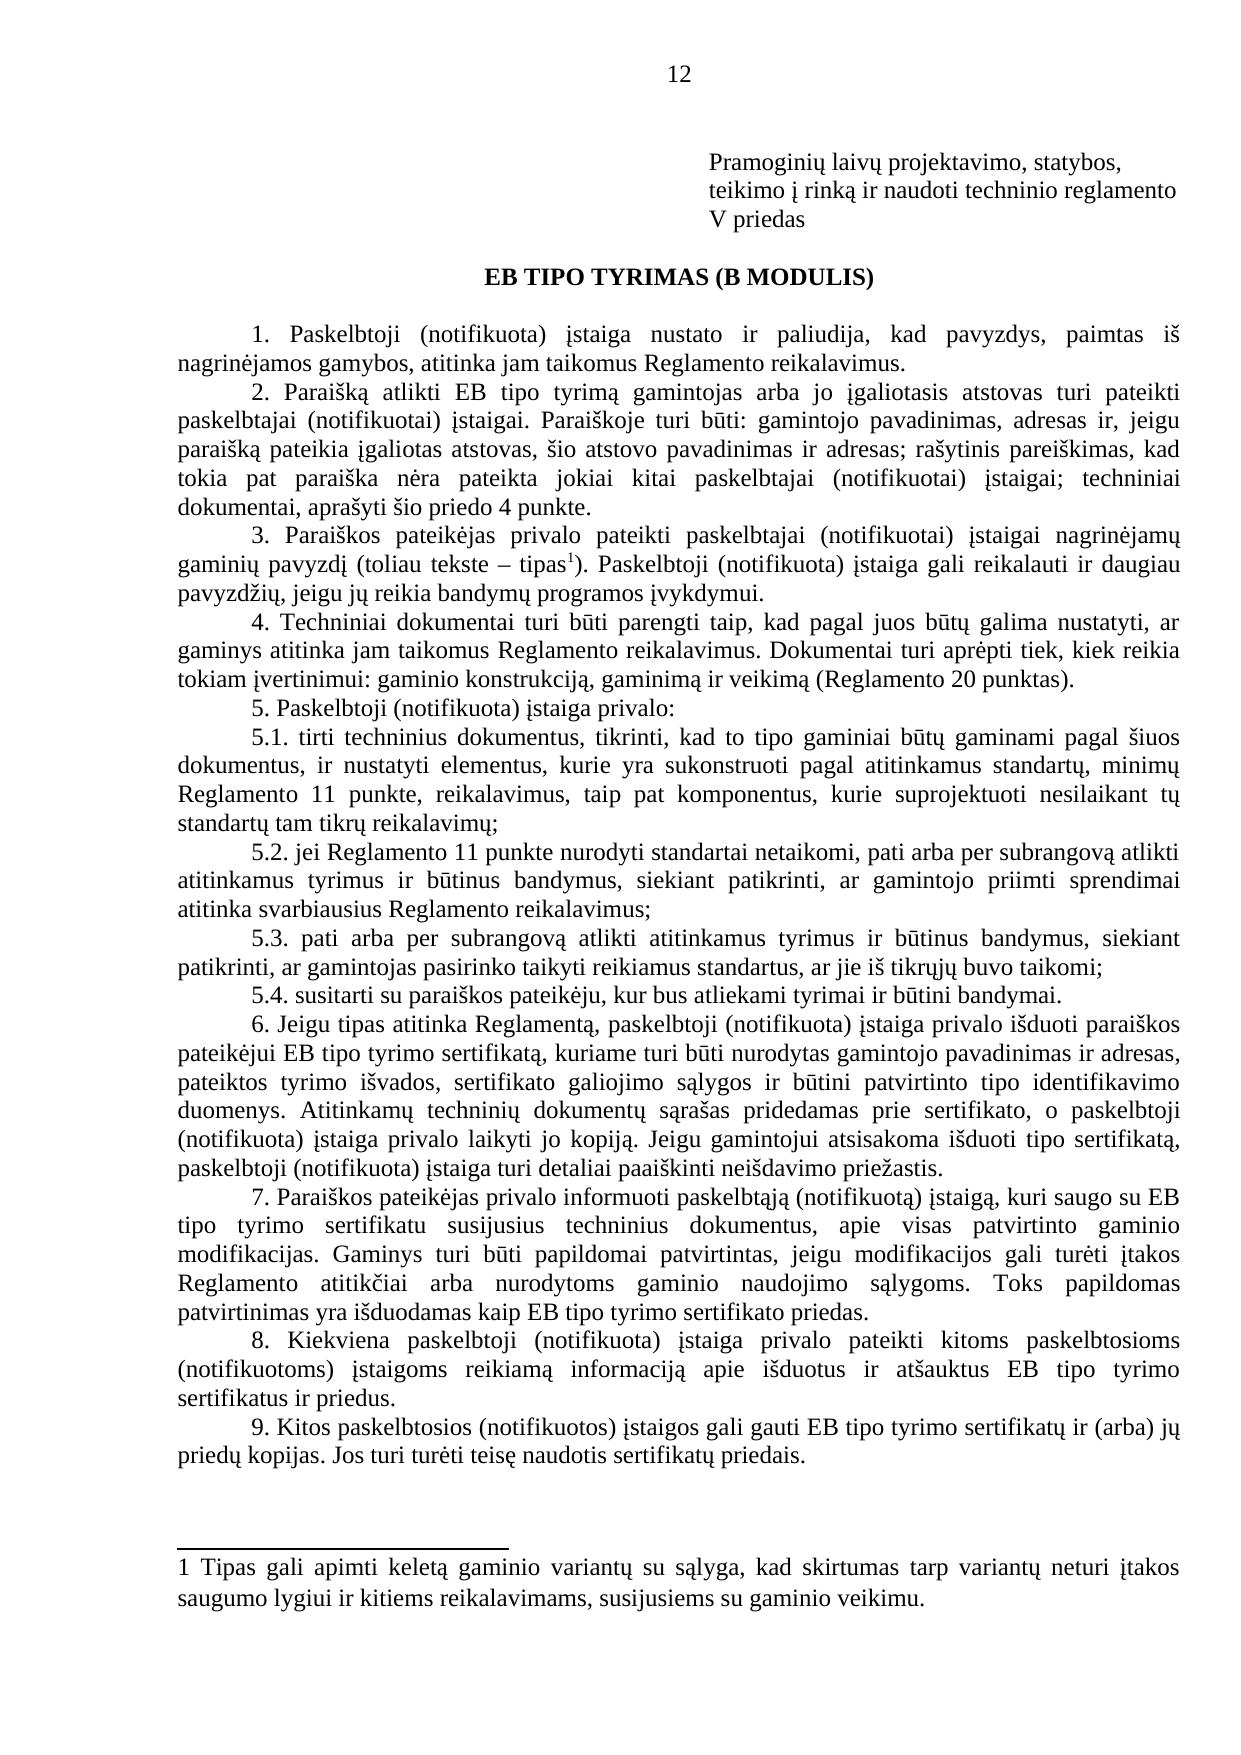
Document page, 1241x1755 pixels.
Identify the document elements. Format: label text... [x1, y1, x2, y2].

text teikimo į rinką ir naudoti techninio reglamento [177, 176, 1181, 204]
text 2. Paraišką atlikti EB tipo tyrimą gamintojas arba jo įgaliotasis atstovas turi pateikti paskelbtajai (notifikuotai) įstaigai. Paraiškoje turi būti: gamintojo pavadinimas, adresas ir, jeigu paraišką pateikia įgaliotas atstovas, šio atstovo pavadinimas ir adresas; rašytinis pareiškimas, kad tokia pat paraiška nėra pateikta jokiai kitai paskelbtajai (notifikuotai) įstaigai; techniniai dokumentai, aprašyti šio priedo 4 punkte. [177, 377, 1181, 521]
text 9. Kitos paskelbtosios (notifikuotos) įstaigos gali gauti EB tipo tyrimo sertifikatų ir (arba) jų priedų kopijas. Jos turi turėti teisę naudotis sertifikatų priedais. [177, 1412, 1181, 1469]
text EB TIPO TYRIMAS (B MODULIS) [177, 262, 1181, 291]
text Pramoginių laivų projektavimo, statybos, [177, 147, 1181, 176]
text 5. Paskelbtoji (notifikuota) įstaiga privalo: [177, 693, 1181, 722]
text 6. Jeigu tipas atitinka Reglamentą, paskelbtoji (notifikuota) įstaiga privalo išduoti paraiškos pateikėjui EB tipo tyrimo sertifikatą, kuriame turi būti nurodytas gamintojo pavadinimas ir adresas, pateiktos tyrimo išvados, sertifikato galiojimo sąlygos ir būtini patvirtinto tipo identifikavimo duomenys. Atitinkamų techninių dokumentų sąrašas pridedamas prie sertifikato, o paskelbtoji (notifikuota) įstaiga privalo laikyti jo kopiją. Jeigu gamintojui atsisakoma išduoti tipo sertifikatą, paskelbtoji (notifikuota) įstaiga turi detaliai paaiškinti neišdavimo priežastis. [177, 1009, 1181, 1182]
text 3. Paraiškos pateikėjas privalo pateikti paskelbtajai (notifikuotai) įstaigai nagrinėjamų gaminių pavyzdį (toliau tekste – tipas). Paskelbtoji (notifikuota) įstaiga gali reikalauti ir daugiau pavyzdžių, jeigu jų reikia bandymų programos įvykdymui. [177, 521, 1181, 607]
text 5.2. jei Reglamento 11 punkte nurodyti standartai netaikomi, pati arba per subrangovą atlikti atitinkamus tyrimus ir būtinus bandymus, siekiant patikrinti, ar gamintojo priimti sprendimai atitinka svarbiausius Reglamento reikalavimus; [177, 837, 1181, 923]
text Tipas gali apimti keletą gaminio variantų su sąlyga, kad skirtumas tarp variantų neturi įtakos saugumo lygiui ir kitiems reikalavimams, susijusiems su gaminio veikimu. [177, 1549, 1181, 1612]
text 5.3. pati arba per subrangovą atlikti atitinkamus tyrimus ir būtinus bandymus, siekiant patikrinti, ar gamintojas pasirinko taikyti reikiamus standartus, ar jie iš tikrųjų buvo taikomi; [177, 923, 1181, 981]
text 8. Kiekviena paskelbtoji (notifikuota) įstaiga privalo pateikti kitoms paskelbtosioms (notifikuotoms) įstaigoms reikiamą informaciją apie išduotus ir atšauktus EB tipo tyrimo sertifikatus ir priedus. [177, 1326, 1181, 1412]
text 7. Paraiškos pateikėjas privalo informuoti paskelbtąją (notifikuotą) įstaigą, kuri saugo su EB tipo tyrimo sertifikatu susijusius techninius dokumentus, apie visas patvirtinto gaminio modifikacijas. Gaminys turi būti papildomai patvirtintas, jeigu modifikacijos gali turėti įtakos Reglamento atitikčiai arba nurodytoms gaminio naudojimo sąlygoms. Toks papildomas patvirtinimas yra išduodamas kaip EB tipo tyrimo sertifikato priedas. [177, 1182, 1181, 1326]
text V priedas [177, 204, 1181, 233]
text 1. Paskelbtoji (notifikuota) įstaiga nustato ir paliudija, kad pavyzdys, paimtas iš nagrinėjamos gamybos, atitinka jam taikomus Reglamento reikalavimus. [177, 319, 1181, 377]
text 5.4. susitarti su paraiškos pateikėju, kur bus atliekami tyrimai ir būtini bandymai. [177, 981, 1181, 1009]
text 4. Techniniai dokumentai turi būti parengti taip, kad pagal juos būtų galima nustatyti, ar gaminys atitinka jam taikomus Reglamento reikalavimus. Dokumentai turi aprėpti tiek, kiek reikia tokiam įvertinimui: gaminio konstrukciją, gaminimą ir veikimą (Reglamento 20 punktas). [177, 607, 1181, 693]
text 5.1. tirti techninius dokumentus, tikrinti, kad to tipo gaminiai būtų gaminami pagal šiuos dokumentus, ir nustatyti elementus, kurie yra sukonstruoti pagal atitinkamus standartų, minimų Reglamento 11 punkte, reikalavimus, taip pat komponentus, kurie suprojektuoti nesilaikant tų standartų tam tikrų reikalavimų; [177, 722, 1181, 837]
